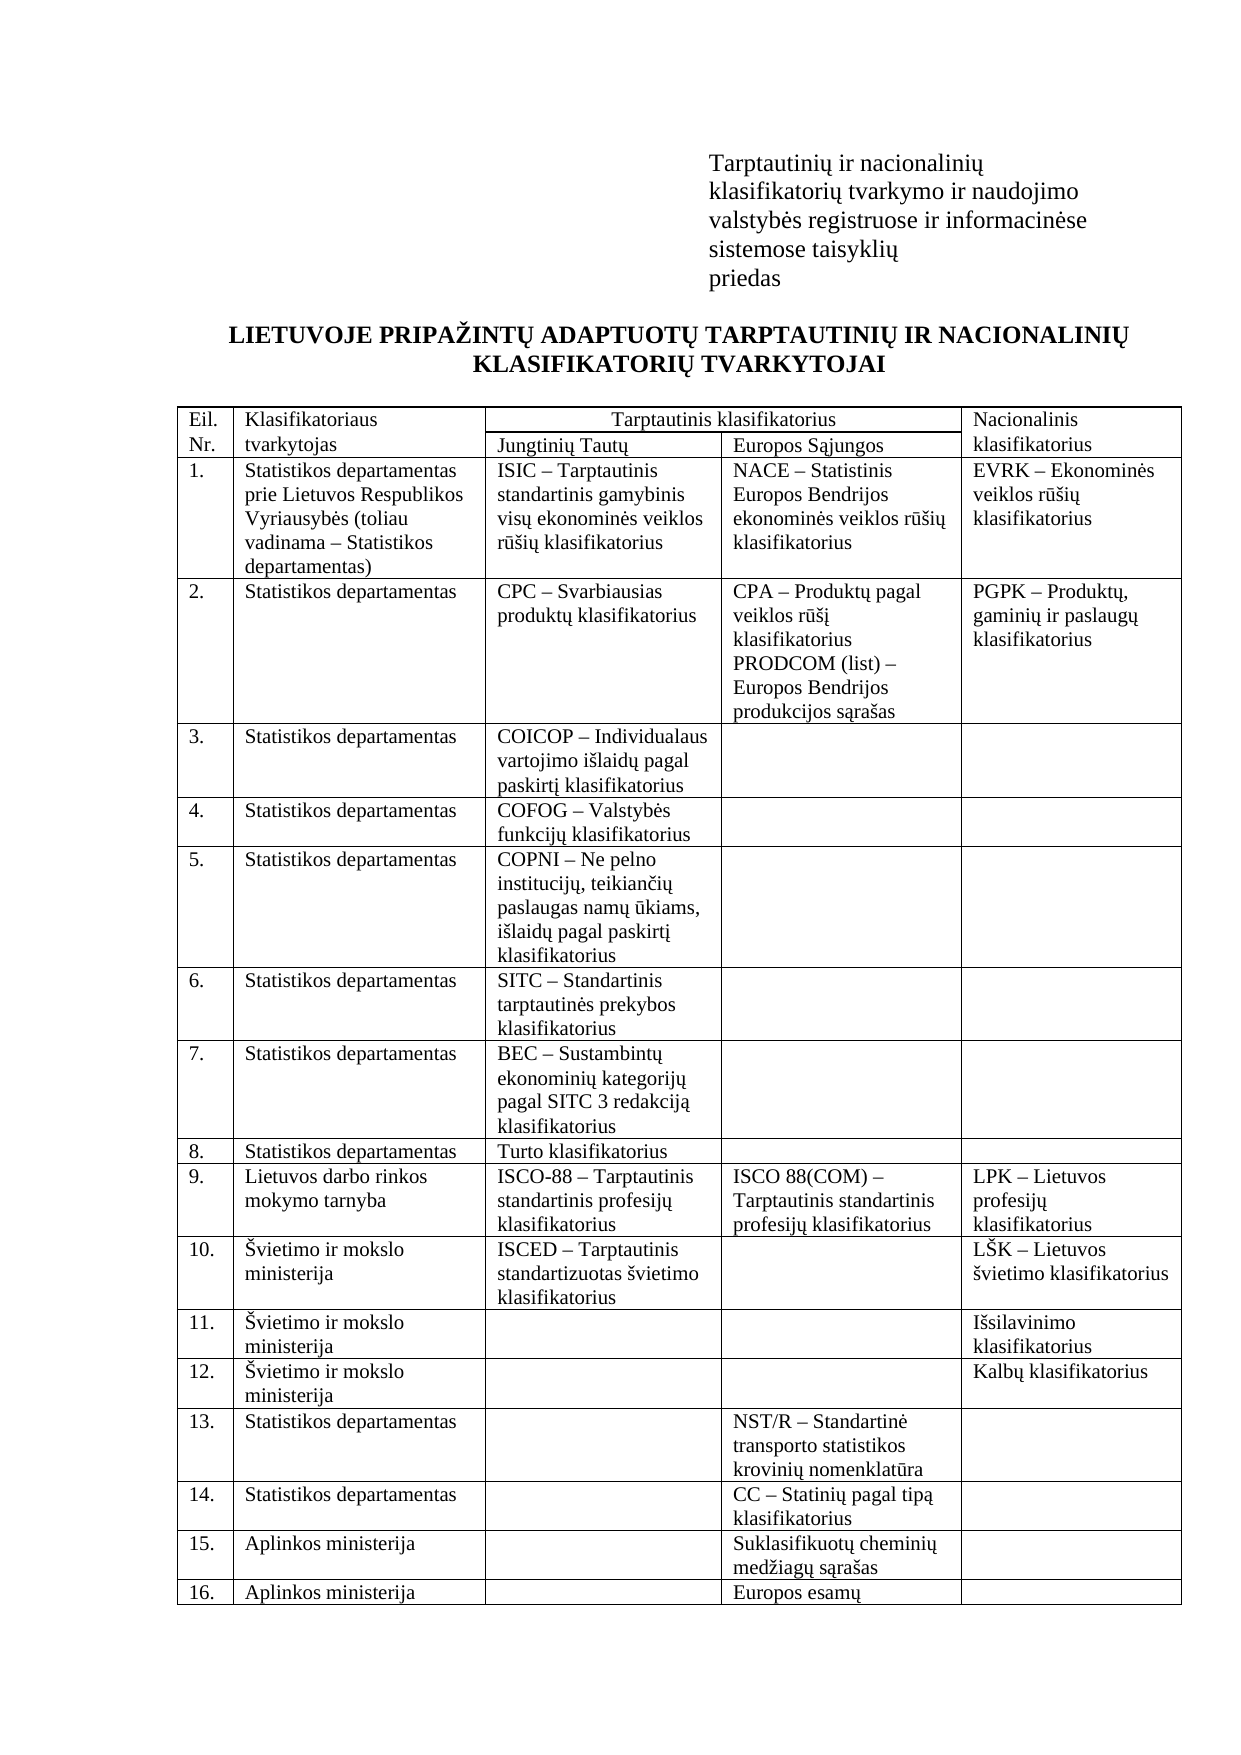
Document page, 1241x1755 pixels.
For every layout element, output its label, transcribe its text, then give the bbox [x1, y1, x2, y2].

table_cell 2. [178, 579, 233, 723]
table_cell [962, 1531, 1181, 1579]
table_cell Lietuvos darbo rinkos mokymo tarnyba [234, 1164, 485, 1236]
table_cell 16. [178, 1580, 233, 1604]
table_cell Statistikos departamentas [234, 724, 485, 797]
table_cell [722, 1041, 961, 1138]
table_cell 13. [178, 1409, 233, 1481]
table_cell [962, 1580, 1181, 1604]
text sistemose taisyklių [177, 234, 1181, 263]
text KLASIFIKATORIŲ TVARKYTOJAI [177, 349, 1181, 378]
table_cell Statistikos departamentas prie Lietuvos Respublikos Vyriausybės (toliau vadinama – Statistikos departamentas) [234, 458, 485, 578]
table_cell [962, 847, 1181, 967]
table_cell [722, 724, 961, 797]
table_cell [962, 1409, 1181, 1481]
table_cell ISIC – Tarptautinis standartinis gamybinis visų ekonominės veiklos rūšių klasifikatorius [486, 458, 721, 578]
text LIETUVOJE PRIPAŽINTŲ ADAPTUOTŲ TARPTAUTINIŲ IR NACIONALINIŲ [177, 320, 1181, 349]
table_cell [722, 1139, 961, 1163]
table_cell ISCO 88(COM) – Tarptautinis standartinis profesijų klasifikatorius [722, 1164, 961, 1236]
table_cell [962, 1482, 1181, 1530]
table_cell Statistikos departamentas [234, 1482, 485, 1530]
table_cell COPNI – Ne pelno institucijų, teikiančių paslaugas namų ūkiams, išlaidų pagal paskirtį klasifikatorius [486, 847, 721, 967]
table_cell Aplinkos ministerija [234, 1580, 485, 1604]
table_cell CPA – Produktų pagal veiklos rūšį klasifikatorius PRODCOM (list) – Europos Bendrijos produkcijos sąrašas [722, 579, 961, 723]
table_cell SITC – Standartinis tarptautinės prekybos klasifikatorius [486, 968, 721, 1040]
table_cell 11. [178, 1310, 233, 1358]
table_cell [486, 1310, 721, 1358]
table_cell Statistikos departamentas [234, 1041, 485, 1138]
table_cell COICOP – Individualaus vartojimo išlaidų pagal paskirtį klasifikatorius [486, 724, 721, 797]
table_cell [486, 1409, 721, 1481]
table_header Nacionalinis klasifikatorius [962, 408, 1181, 457]
table_cell [722, 1359, 961, 1407]
table_cell [486, 1482, 721, 1530]
table_cell [962, 968, 1181, 1040]
table_cell Europos Sąjungos [722, 433, 961, 457]
text Tarptautinių ir nacionalinių [177, 148, 1181, 176]
table_cell NST/R – Standartinė transporto statistikos krovinių nomenklatūra [722, 1409, 961, 1481]
table_cell [962, 1041, 1181, 1138]
table_cell EVRK – Ekonominės veiklos rūšių klasifikatorius [962, 458, 1181, 578]
text priedas [177, 263, 1181, 291]
table_cell Švietimo ir mokslo ministerija [234, 1237, 485, 1309]
table_cell 14. [178, 1482, 233, 1530]
table_cell Europos esamų [722, 1580, 961, 1604]
table_cell ISCED – Tarptautinis standartizuotas švietimo klasifikatorius [486, 1237, 721, 1309]
table_cell [722, 1237, 961, 1309]
table_cell [722, 798, 961, 846]
table_cell LŠK – Lietuvos švietimo klasifikatorius [962, 1237, 1181, 1309]
table_cell 3. [178, 724, 233, 797]
table_cell 1. [178, 458, 233, 578]
table_cell 4. [178, 798, 233, 846]
table_cell Statistikos departamentas [234, 968, 485, 1040]
table_cell Švietimo ir mokslo ministerija [234, 1359, 485, 1407]
table_cell Statistikos departamentas [234, 1409, 485, 1481]
table_cell ISCO-88 – Tarptautinis standartinis profesijų klasifikatorius [486, 1164, 721, 1236]
table_cell BEC – Sustambintų ekonominių kategorijų pagal SITC 3 redakciją klasifikatorius [486, 1041, 721, 1138]
table_cell [962, 1139, 1181, 1163]
text klasifikatorių tvarkymo ir naudojimo [177, 176, 1181, 205]
table_header Klasifikatoriaus tvarkytojas [234, 408, 485, 457]
table_cell [962, 724, 1181, 797]
table_cell 5. [178, 847, 233, 967]
table_cell [722, 1310, 961, 1358]
table_cell LPK – Lietuvos profesijų klasifikatorius [962, 1164, 1181, 1236]
table_cell Statistikos departamentas [234, 579, 485, 723]
table_cell Statistikos departamentas [234, 1139, 485, 1163]
table_cell 15. [178, 1531, 233, 1579]
table_cell 6. [178, 968, 233, 1040]
table_cell Statistikos departamentas [234, 798, 485, 846]
table_cell CC – Statinių pagal tipą klasifikatorius [722, 1482, 961, 1530]
table_cell 9. [178, 1164, 233, 1236]
table_cell COFOG – Valstybės funkcijų klasifikatorius [486, 798, 721, 846]
table_cell 10. [178, 1237, 233, 1309]
table_cell Kalbų klasifikatorius [962, 1359, 1181, 1407]
table_cell [722, 847, 961, 967]
table_cell Statistikos departamentas [234, 847, 485, 967]
table_cell Jungtinių Tautų [486, 433, 721, 457]
table_cell [486, 1359, 721, 1407]
table_cell Išsilavinimo klasifikatorius [962, 1310, 1181, 1358]
table_cell [486, 1531, 721, 1579]
table_cell PGPK – Produktų, gaminių ir paslaugų klasifikatorius [962, 579, 1181, 723]
text valstybės registruose ir informacinėse [177, 205, 1181, 234]
table_cell Suklasifikuotų cheminių medžiagų sąrašas [722, 1531, 961, 1579]
table_cell Turto klasifikatorius [486, 1139, 721, 1163]
table_cell Švietimo ir mokslo ministerija [234, 1310, 485, 1358]
table_cell 12. [178, 1359, 233, 1407]
table_cell Aplinkos ministerija [234, 1531, 485, 1579]
table_cell [486, 1580, 721, 1604]
table_header Eil. Nr. [178, 408, 233, 457]
table_cell CPC – Svarbiausias produktų klasifikatorius [486, 579, 721, 723]
table_header Tarptautinis klasifikatorius [486, 408, 961, 431]
table_cell 8. [178, 1139, 233, 1163]
table_cell [722, 968, 961, 1040]
table_cell [962, 798, 1181, 846]
table_cell 7. [178, 1041, 233, 1138]
table_cell NACE – Statistinis Europos Bendrijos ekonominės veiklos rūšių klasifikatorius [722, 458, 961, 578]
